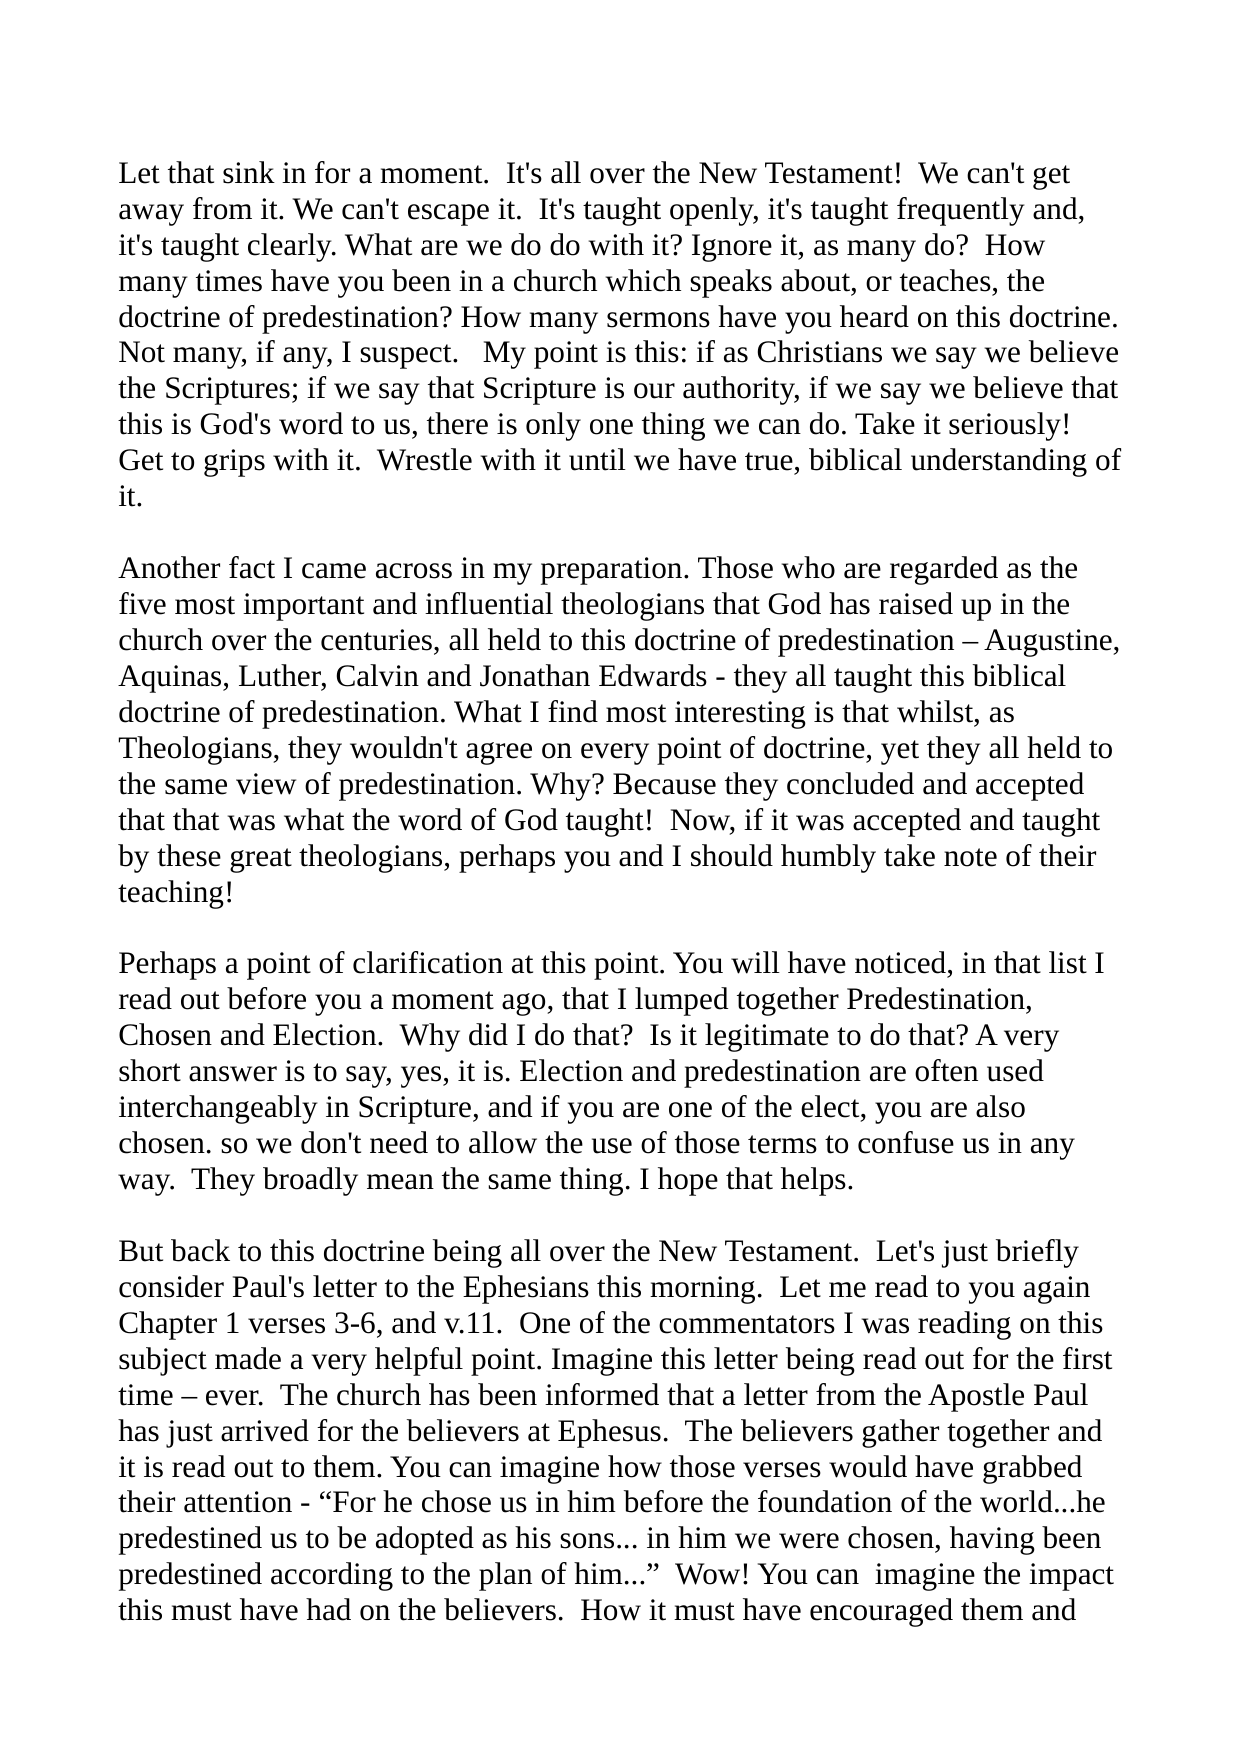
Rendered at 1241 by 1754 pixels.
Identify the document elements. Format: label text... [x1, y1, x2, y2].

text Let that sink in for a moment. It's all over the New Testament! We can't get away from it. We can't escape it. It's taught openly, it's taught frequently and, it's taught clearly. What are we do do with it? Ignore it, as many do? How many times have you been in a church which speaks about, or teaches, the doctrine of predestination? How many sermons have you heard on this doctrine. Not many, if any, I suspect. My point is this: if as Christians we say we believe the Scriptures; if we say that Scripture is our authority, if we say we believe that this is God's word to us, there is only one thing we can do. Take it seriously! Get to grips with it. Wrestle with it until we have true, biblical understanding of it. [118, 154, 1122, 513]
text But back to this doctrine being all over the New Testament. Let's just briefly consider Paul's letter to the Ephesians this morning. Let me read to you again Chapter 1 verses 3-6, and v.11. One of the commentators I was reading on this subject made a very helpful point. Imagine this letter being read out for the first time – ever. The church has been informed that a letter from the Apostle Paul has just arrived for the believers at Ephesus. The believers gather together and it is read out to them. You can imagine how those verses would have grabbed their attention - “For he chose us in him before the foundation of the world...he predestined us to be adopted as his sons... in him we were chosen, having been predestined according to the plan of him...” Wow! You can imagine the impact this must have had on the believers. How it must have encouraged them and [118, 1232, 1122, 1627]
text Another fact I came across in my preparation. Those who are regarded as the five most important and influential theologians that God has raised up in the church over the centuries, all held to this doctrine of predestination – Augustine, Aquinas, Luther, Calvin and Jonathan Edwards - they all taught this biblical doctrine of predestination. What I find most interesting is that whilst, as Theologians, they wouldn't agree on every point of doctrine, yet they all held to the same view of predestination. Why? Because they concluded and accepted that that was what the word of God taught! Now, if it was accepted and taught by these great theologians, perhaps you and I should humbly take note of their teaching! [118, 549, 1122, 909]
text Chosen and Election. Why did I do that? Is it legitimate to do that? A very short answer is to say, yes, it is. Election and predestination are often used interchangeably in Scripture, and if you are one of the elect, you are also chosen. so we don't need to allow the use of those terms to confuse us in any way. They broadly mean the same thing. I hope that helps. [118, 1017, 1122, 1196]
text Perhaps a point of clarification at this point. You will have noticed, in that list I read out before you a moment ago, that I lumped together Predestination, [118, 945, 1122, 1017]
